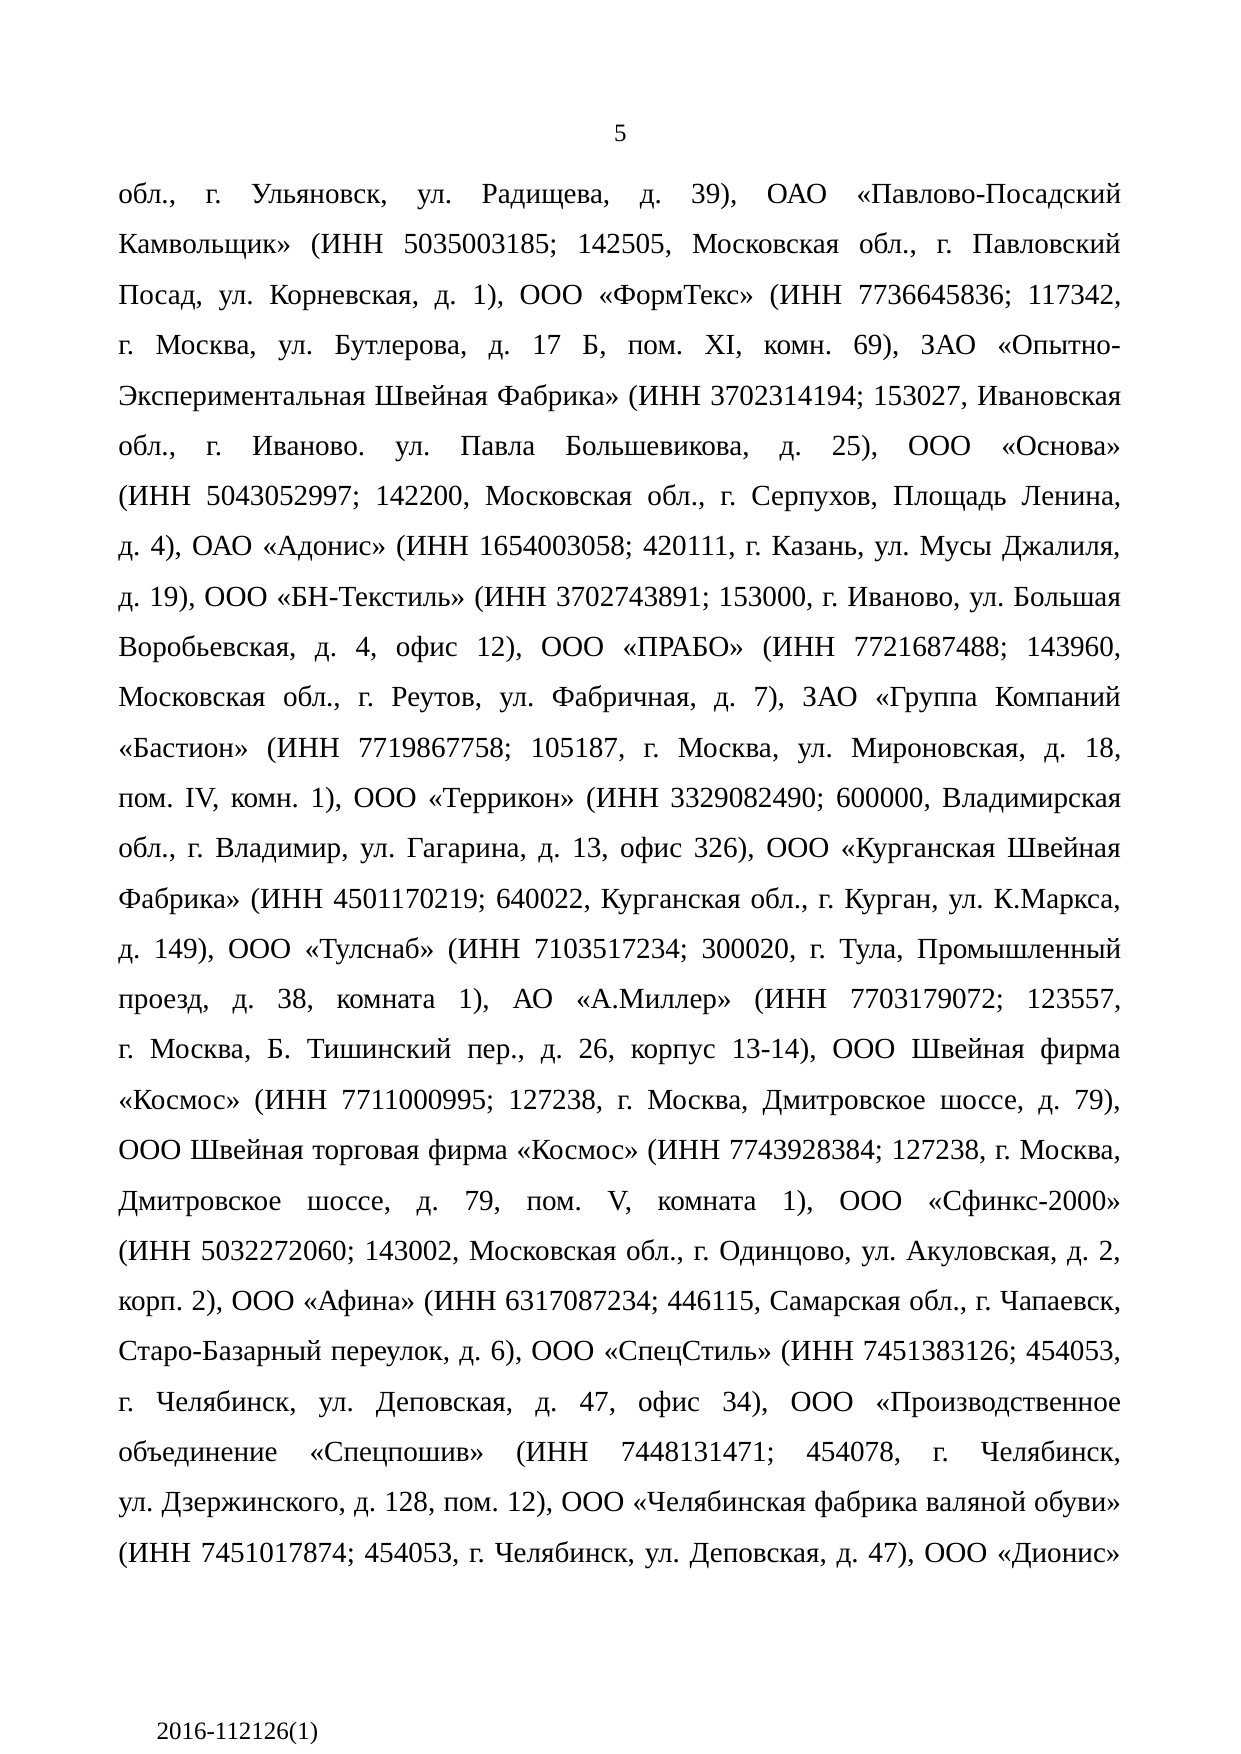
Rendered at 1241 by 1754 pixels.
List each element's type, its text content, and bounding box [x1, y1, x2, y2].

text обл., г. Ульяновск, ул. Радищева, д. 39), ОАО «Павлово-Посадский Камвольщик» (ИНН 5035003185; 142505, Московская обл., г. Павловский Посад, ул. Корневская, д. 1), ООО «ФормТекс» (ИНН 7736645836; 117342, г. Москва, ул. Бутлерова, д. 17 Б, пом. XI, комн. 69), ЗАО «Опытно-Экспериментальная Швейная Фабрика» (ИНН 3702314194; 153027, Ивановская обл., г. Иваново. ул. Павла Большевикова, д. 25), ООО «Основа» (ИНН 5043052997; 142200, Московская обл., г. Серпухов, Площадь Ленина, д. 4), ОАО «Адонис» (ИНН 1654003058; 420111, г. Казань, ул. Мусы Джалиля, д. 19), ООО «БН-Текстиль» (ИНН 3702743891; 153000, г. Иваново, ул. Большая Воробьевская, д. 4, офис 12), ООО «ПРАБО» (ИНН 7721687488; 143960, Московская обл., г. Реутов, ул. Фабричная, д. 7), ЗАО «Группа Компаний «Бастион» (ИНН 7719867758; 105187, г. Москва, ул. Мироновская, д. 18, пом. IV, комн. 1), ООО «Террикон» (ИНН 3329082490; 600000, Владимирская обл., г. Владимир, ул. Гагарина, д. 13, офис 326), ООО «Курганская Швейная Фабрика» (ИНН 4501170219; 640022, Курганская обл., г. Курган, ул. К.Маркса, д. 149), ООО «Тулснаб» (ИНН 7103517234; 300020, г. Тула, Промышленный проезд, д. 38, комната 1), АО «А.Миллер» (ИНН 7703179072; 123557, г. Москва, Б. Тишинский пер., д. 26, корпус 13-14), ООО Швейная фирма «Космос» (ИНН 7711000995; 127238, г. Москва, Дмитровское шоссе, д. 79), ООО Швейная торговая фирма «Космос» (ИНН 7743928384; 127238, г. Москва, Дмитровское шоссе, д. 79, пом. V, комната 1), ООО «Сфинкс-2000» (ИНН 5032272060; 143002, Московская обл., г. Одинцово, ул. Акуловская, д. 2, корп. 2), ООО «Афина» (ИНН 6317087234; 446115, Самарская обл., г. Чапаевск, Старо-Базарный переулок, д. 6), ООО «СпецСтиль» (ИНН 7451383126; 454053, г. Челябинск, ул. Деповская, д. 47, офис 34), ООО «Производственное объединение «Спецпошив» (ИНН 7448131471; 454078, г. Челябинск, ул. Дзержинского, д. 128, пом. 12), ООО «Челябинская фабрика валяной обуви» (ИНН 7451017874; 454053, г. Челябинск, ул. Деповская, д. 47), ООО «Дионис» [118, 176, 1122, 1568]
